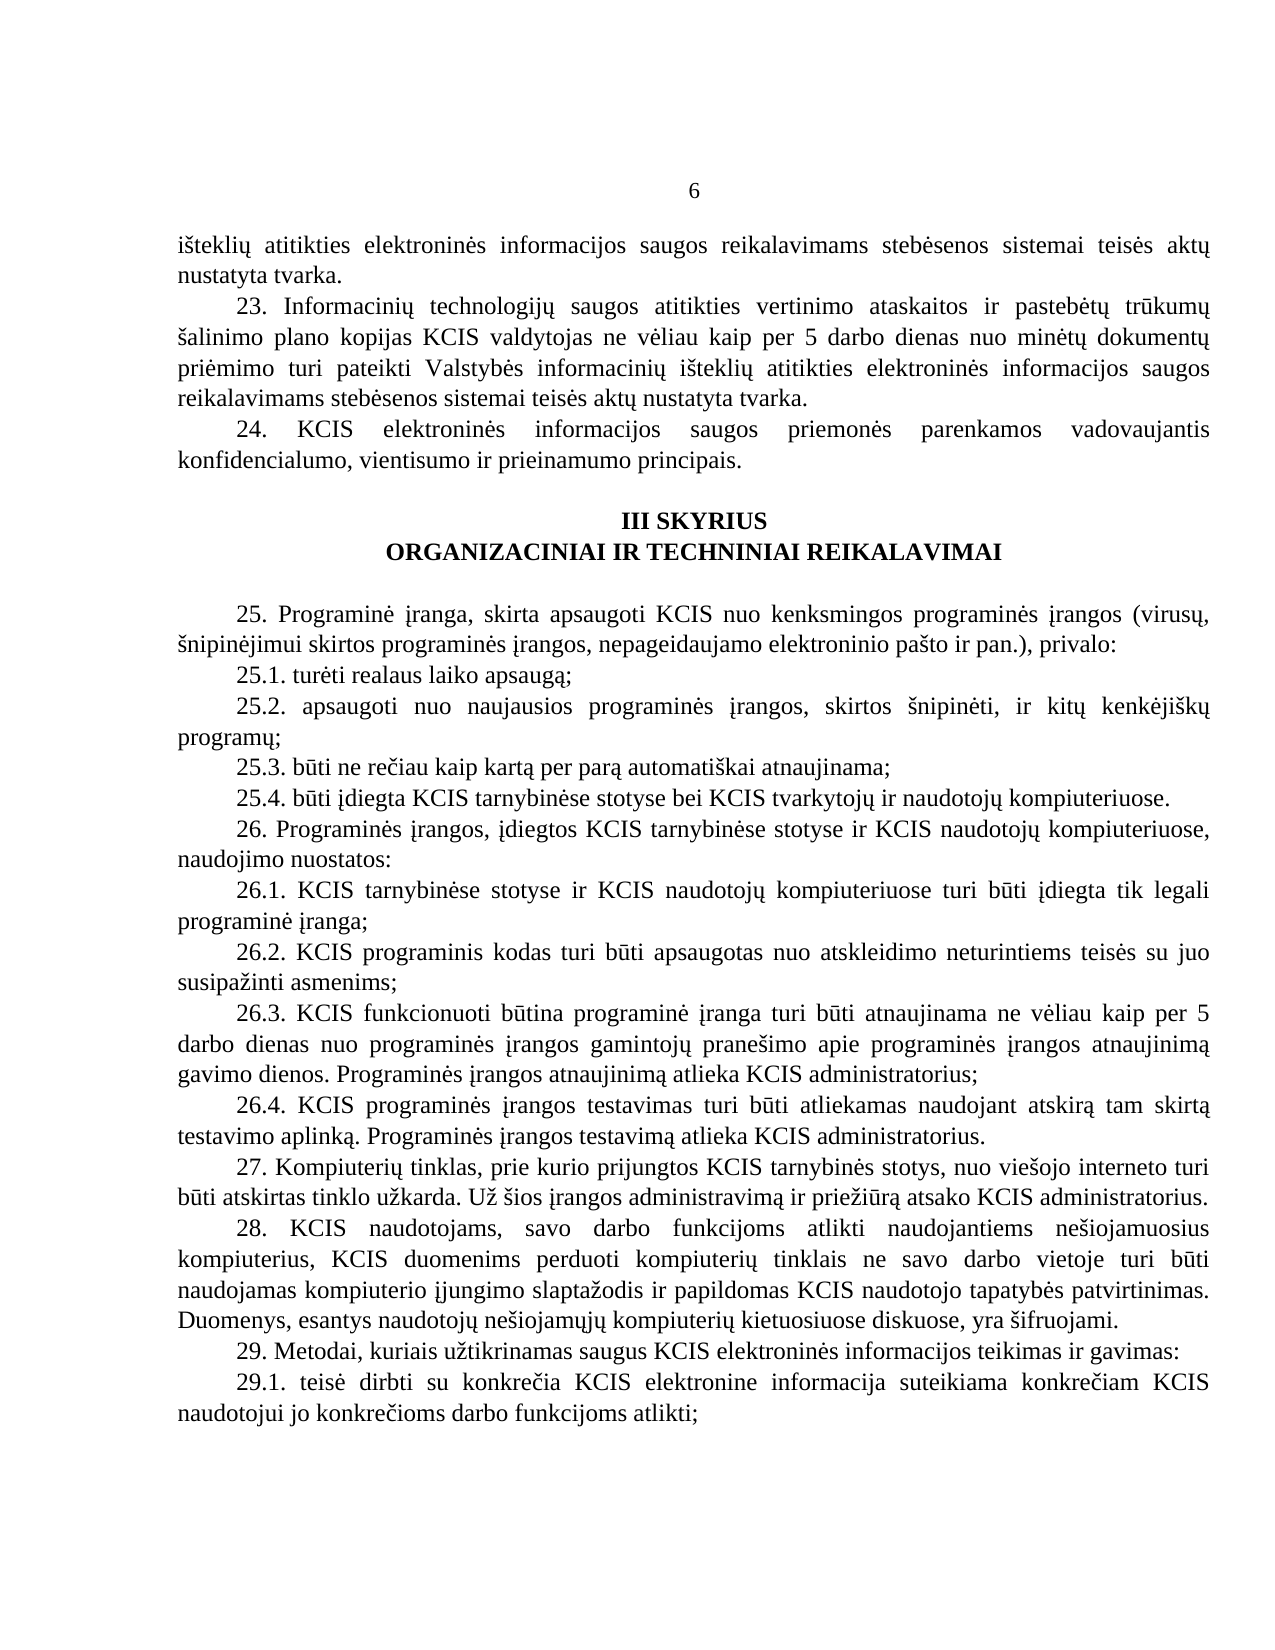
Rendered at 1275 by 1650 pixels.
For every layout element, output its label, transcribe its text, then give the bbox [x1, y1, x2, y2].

text 26.3. KCIS funkcionuoti būtina programinė įranga turi būti atnaujinama ne vėliau kaip per 5 darbo dienas nuo programinės įrangos gamintojų pranešimo apie programinės įrangos atnaujinimą gavimo dienos. Programinės įrangos atnaujinimą atlieka KCIS administratorius; [177, 998, 1211, 1088]
text 25.4. būti įdiegta KCIS tarnybinėse stotyse bei KCIS tvarkytojų ir naudotojų kompiuteriuose. [177, 783, 1211, 812]
text 23. Informacinių technologijų saugos atitikties vertinimo ataskaitos ir pastebėtų trūkumų šalinimo plano kopijas KCIS valdytojas ne vėliau kaip per 5 darbo dienas nuo minėtų dokumentų priėmimo turi pateikti Valstybės informacinių išteklių atitikties elektroninės informacijos saugos reikalavimams stebėsenos sistemai teisės aktų nustatyta tvarka. [177, 291, 1211, 412]
text III SKYRIUS [177, 506, 1211, 535]
text išteklių atitikties elektroninės informacijos saugos reikalavimams stebėsenos sistemai teisės aktų nustatyta tvarka. [177, 230, 1211, 289]
text 25.3. būti ne rečiau kaip kartą per parą automatiškai atnaujinama; [177, 752, 1211, 781]
text 26. Programinės įrangos, įdiegtos KCIS tarnybinėse stotyse ir KCIS naudotojų kompiuteriuose, naudojimo nuostatos: [177, 814, 1211, 873]
text 25.1. turėti realaus laiko apsaugą; [177, 660, 1211, 689]
text 29. Metodai, kuriais užtikrinamas saugus KCIS elektroninės informacijos teikimas ir gavimas: [177, 1336, 1211, 1365]
text 29.1. teisė dirbti su konkrečia KCIS elektronine informacija suteikiama konkrečiam KCIS naudotojui jo konkrečioms darbo funkcijoms atlikti; [177, 1367, 1211, 1426]
text 28. KCIS naudotojams, savo darbo funkcijoms atlikti naudojantiems nešiojamuosius kompiuterius, KCIS duomenims perduoti kompiuterių tinklais ne savo darbo vietoje turi būti naudojamas kompiuterio įjungimo slaptažodis ir papildomas KCIS naudotojo tapatybės patvirtinimas. Duomenys, esantys naudotojų nešiojamųjų kompiuterių kietuosiuose diskuose, yra šifruojami. [177, 1213, 1211, 1334]
text ORGANIZACINIAI IR TECHNINIAI REIKALAVIMAI [177, 537, 1211, 566]
text 27. Kompiuterių tinklas, prie kurio prijungtos KCIS tarnybinės stotys, nuo viešojo interneto turi būti atskirtas tinklo užkarda. Už šios įrangos administravimą ir priežiūrą atsako KCIS administratorius. [177, 1152, 1211, 1211]
text 24. KCIS elektroninės informacijos saugos priemonės parenkamos vadovaujantis konfidencialumo, vientisumo ir prieinamumo principais. [177, 414, 1211, 474]
text 26.4. KCIS programinės įrangos testavimas turi būti atliekamas naudojant atskirą tam skirtą testavimo aplinką. Programinės įrangos testavimą atlieka KCIS administratorius. [177, 1090, 1211, 1150]
text 26.2. KCIS programinis kodas turi būti apsaugotas nuo atskleidimo neturintiems teisės su juo susipažinti asmenims; [177, 937, 1211, 996]
text 26.1. KCIS tarnybinėse stotyse ir KCIS naudotojų kompiuteriuose turi būti įdiegta tik legali programinė įranga; [177, 875, 1211, 935]
text 25.2. apsaugoti nuo naujausios programinės įrangos, skirtos šnipinėti, ir kitų kenkėjiškų programų; [177, 691, 1211, 750]
text 25. Programinė įranga, skirta apsaugoti KCIS nuo kenksmingos programinės įrangos (virusų, šnipinėjimui skirtos programinės įrangos, nepageidaujamo elektroninio pašto ir pan.), privalo: [177, 599, 1211, 658]
